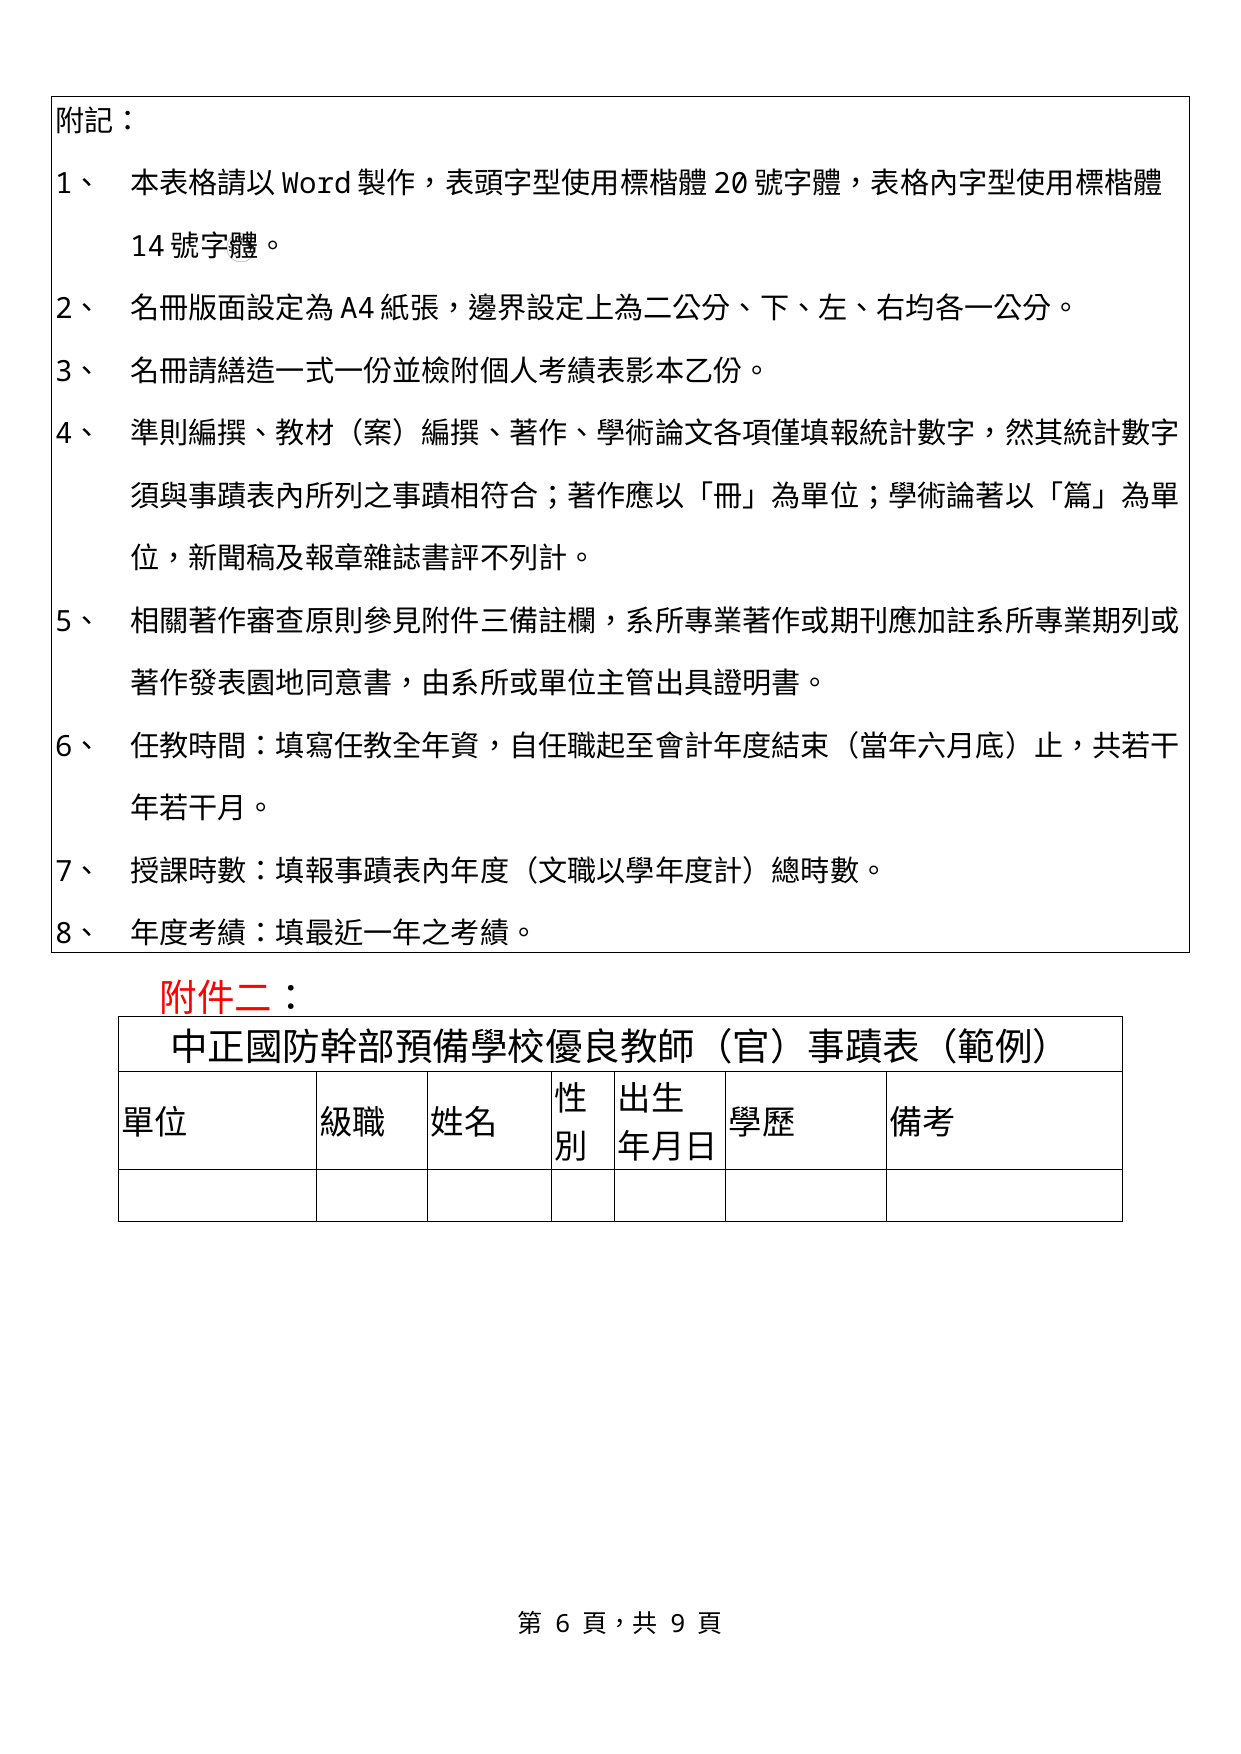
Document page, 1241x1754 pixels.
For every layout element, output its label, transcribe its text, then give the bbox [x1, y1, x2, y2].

table_cell 級職 [317, 1072, 427, 1168]
table_cell 備考 [887, 1072, 1122, 1168]
table_cell [428, 1170, 551, 1221]
table_cell 性 別 [552, 1072, 614, 1168]
table_cell [615, 1170, 725, 1221]
table_cell 附記： 本表格請以Word製作，表頭字型使用標楷體20號字體，表格內字型使用標楷體14號字體。 名冊版面設定為A4紙張，邊界設定上為二公分、下、左、右均各一公分。 名冊請繕造一式一份並檢附個人考績表影本乙份。 準則編撰、教材（案）編撰、著作、學術論文各項僅填報統計數字，然其統計數字須與事蹟表內所列之事蹟相符合；著作應以「冊」為單位；學術論著以「篇」為單位，新聞稿及報章雜誌書評不列計。 相關著作審查原則參見附件三備註欄，系所專業著作或期刊應加註系所專業期列或著作發表園地同意書，由系所或單位主管出具證明書。 任教時間：填寫任教全年資，自任職起至會計年度結束（當年六月底）止，共若干年若干月。 授課時數：填報事蹟表內年度（文職以學年度計）總時數。 年度考績：填最近一年之考績。 [52, 97, 1189, 952]
table_cell [552, 1170, 614, 1221]
table_header 中正國防幹部預備學校優良教師（官）事蹟表（範例） [119, 1017, 1122, 1071]
table_cell 出生 年月日 [615, 1072, 725, 1168]
table_cell [119, 1170, 316, 1221]
table_cell [317, 1170, 427, 1221]
table_cell [726, 1170, 886, 1221]
table_cell 姓名 [428, 1072, 551, 1168]
table_cell 學歷 [726, 1072, 886, 1168]
table_cell [887, 1170, 1122, 1221]
table_cell 單位 [119, 1072, 316, 1168]
text 附件二： [159, 953, 1081, 1016]
